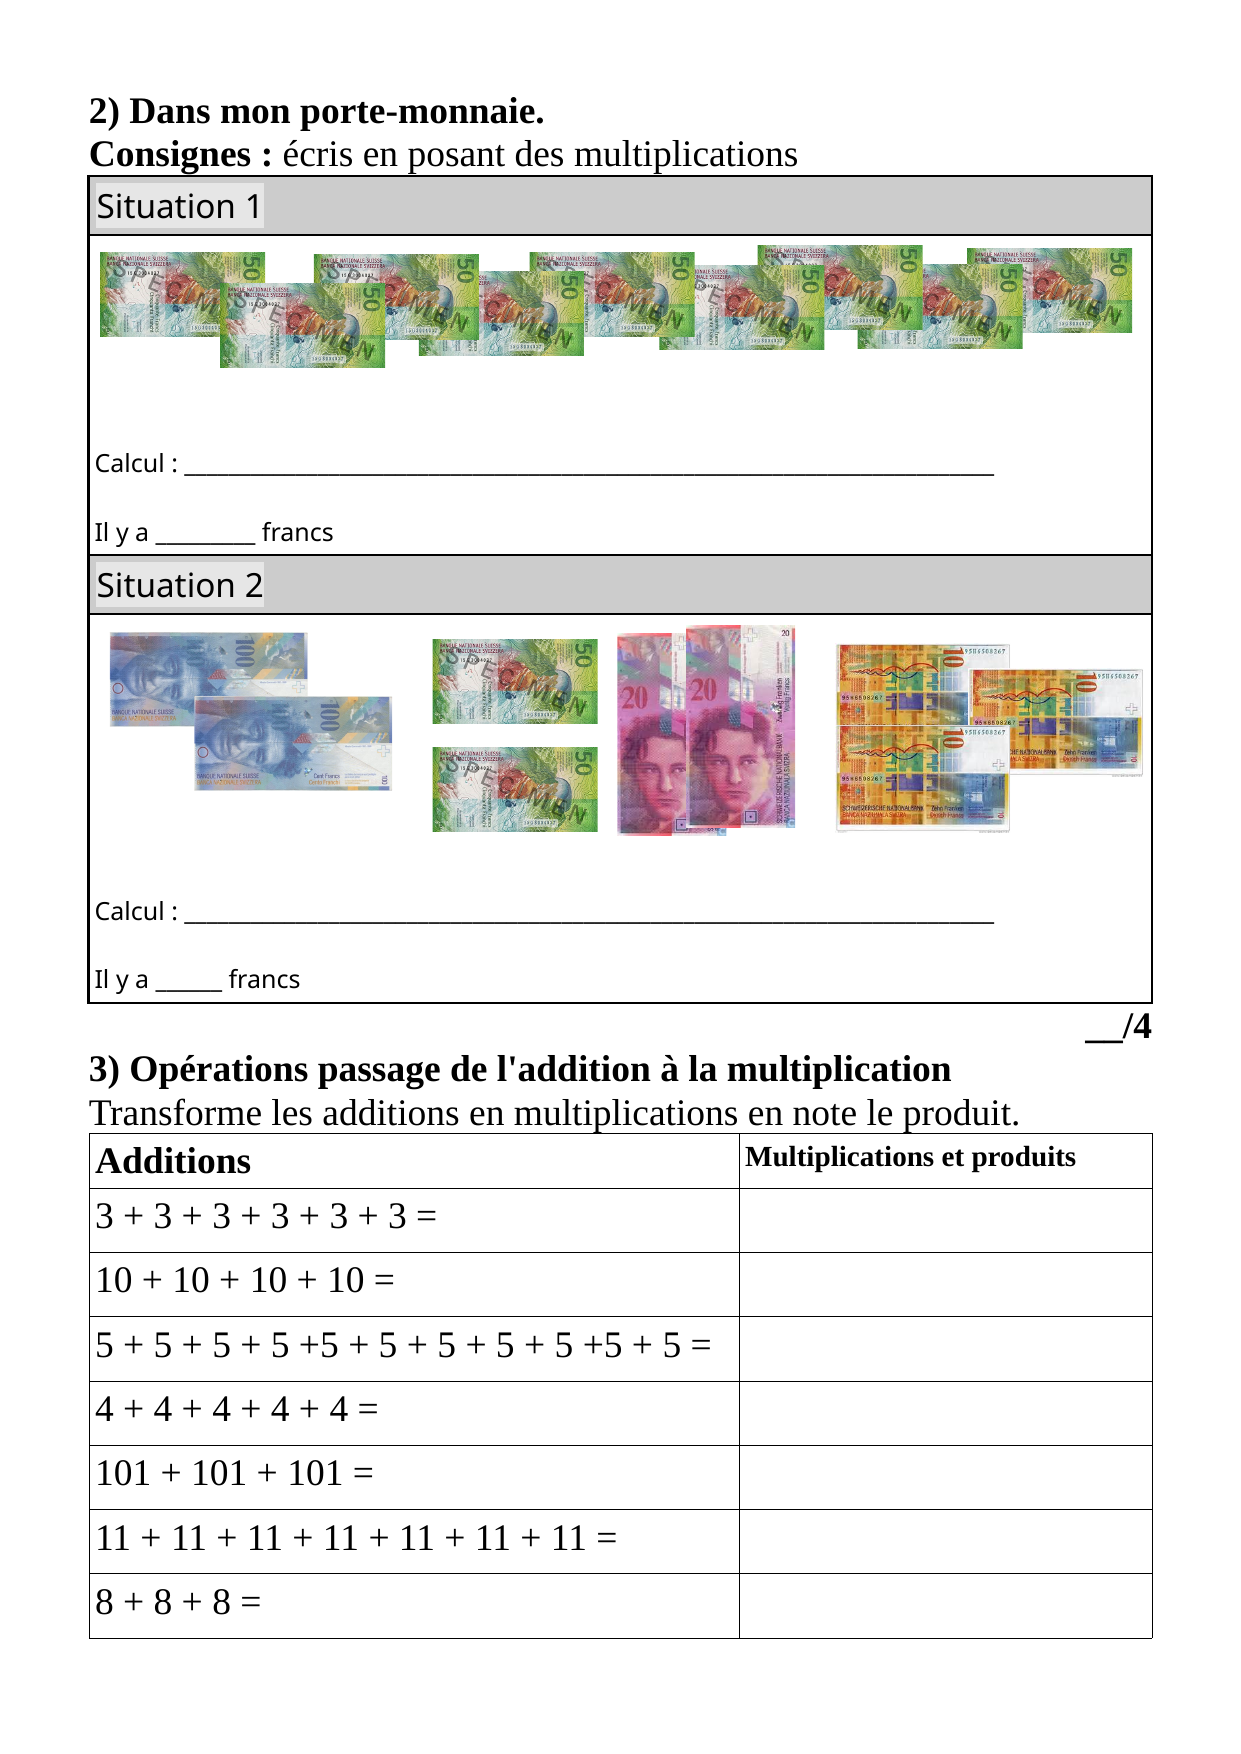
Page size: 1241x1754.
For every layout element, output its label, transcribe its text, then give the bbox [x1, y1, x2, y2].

text 3) Opérations passage de l'addition à la multiplication [88, 1047, 1152, 1090]
text Consignes : écris en posant des multiplications [88, 132, 1152, 175]
table_header Situation 1 [90, 177, 1151, 234]
table_cell 8 + 8 + 8 = [90, 1574, 739, 1638]
table_cell Calcul : _________________________________________________________________________ Il y a _________ francs [90, 368, 1151, 554]
table_cell [740, 1253, 1152, 1316]
table_cell Calcul : _________________________________________________________________________ Il y a ______ francs [90, 615, 1151, 1001]
table_cell Situation 2 [90, 556, 1151, 613]
table_cell [740, 1317, 1152, 1381]
table_header Multiplications et produits [740, 1134, 1152, 1188]
table_cell [740, 1382, 1152, 1445]
table_cell [740, 1446, 1152, 1509]
table_cell 3 + 3 + 3 + 3 + 3 + 3 = [90, 1189, 739, 1252]
picture [617, 625, 796, 836]
table_cell [90, 249, 757, 367]
table_cell 101 + 101 + 101 = [90, 1446, 739, 1509]
table_cell [90, 236, 1151, 248]
picture [109, 632, 393, 791]
table_cell [740, 1574, 1152, 1638]
table_cell 5 + 5 + 5 + 5 +5 + 5 + 5 + 5 + 5 +5 + 5 = [90, 1317, 739, 1381]
table_cell [740, 1510, 1152, 1573]
text Transforme les additions en multiplications en note le produit. [88, 1090, 1152, 1133]
picture [835, 643, 1144, 833]
text __/4 [88, 1004, 1152, 1047]
table_cell 10 + 10 + 10 + 10 = [90, 1253, 739, 1316]
table_cell 11 + 11 + 11 + 11 + 11 + 11 + 11 = [90, 1510, 739, 1573]
picture [432, 747, 598, 832]
picture [432, 639, 598, 724]
table_cell 4 + 4 + 4 + 4 + 4 = [90, 1382, 739, 1445]
table_cell [740, 1189, 1152, 1252]
picture [100, 245, 1133, 368]
table_header Additions [90, 1134, 739, 1188]
table_cell [386, 249, 1151, 367]
text 2) Dans mon porte-monnaie. [88, 88, 1152, 132]
